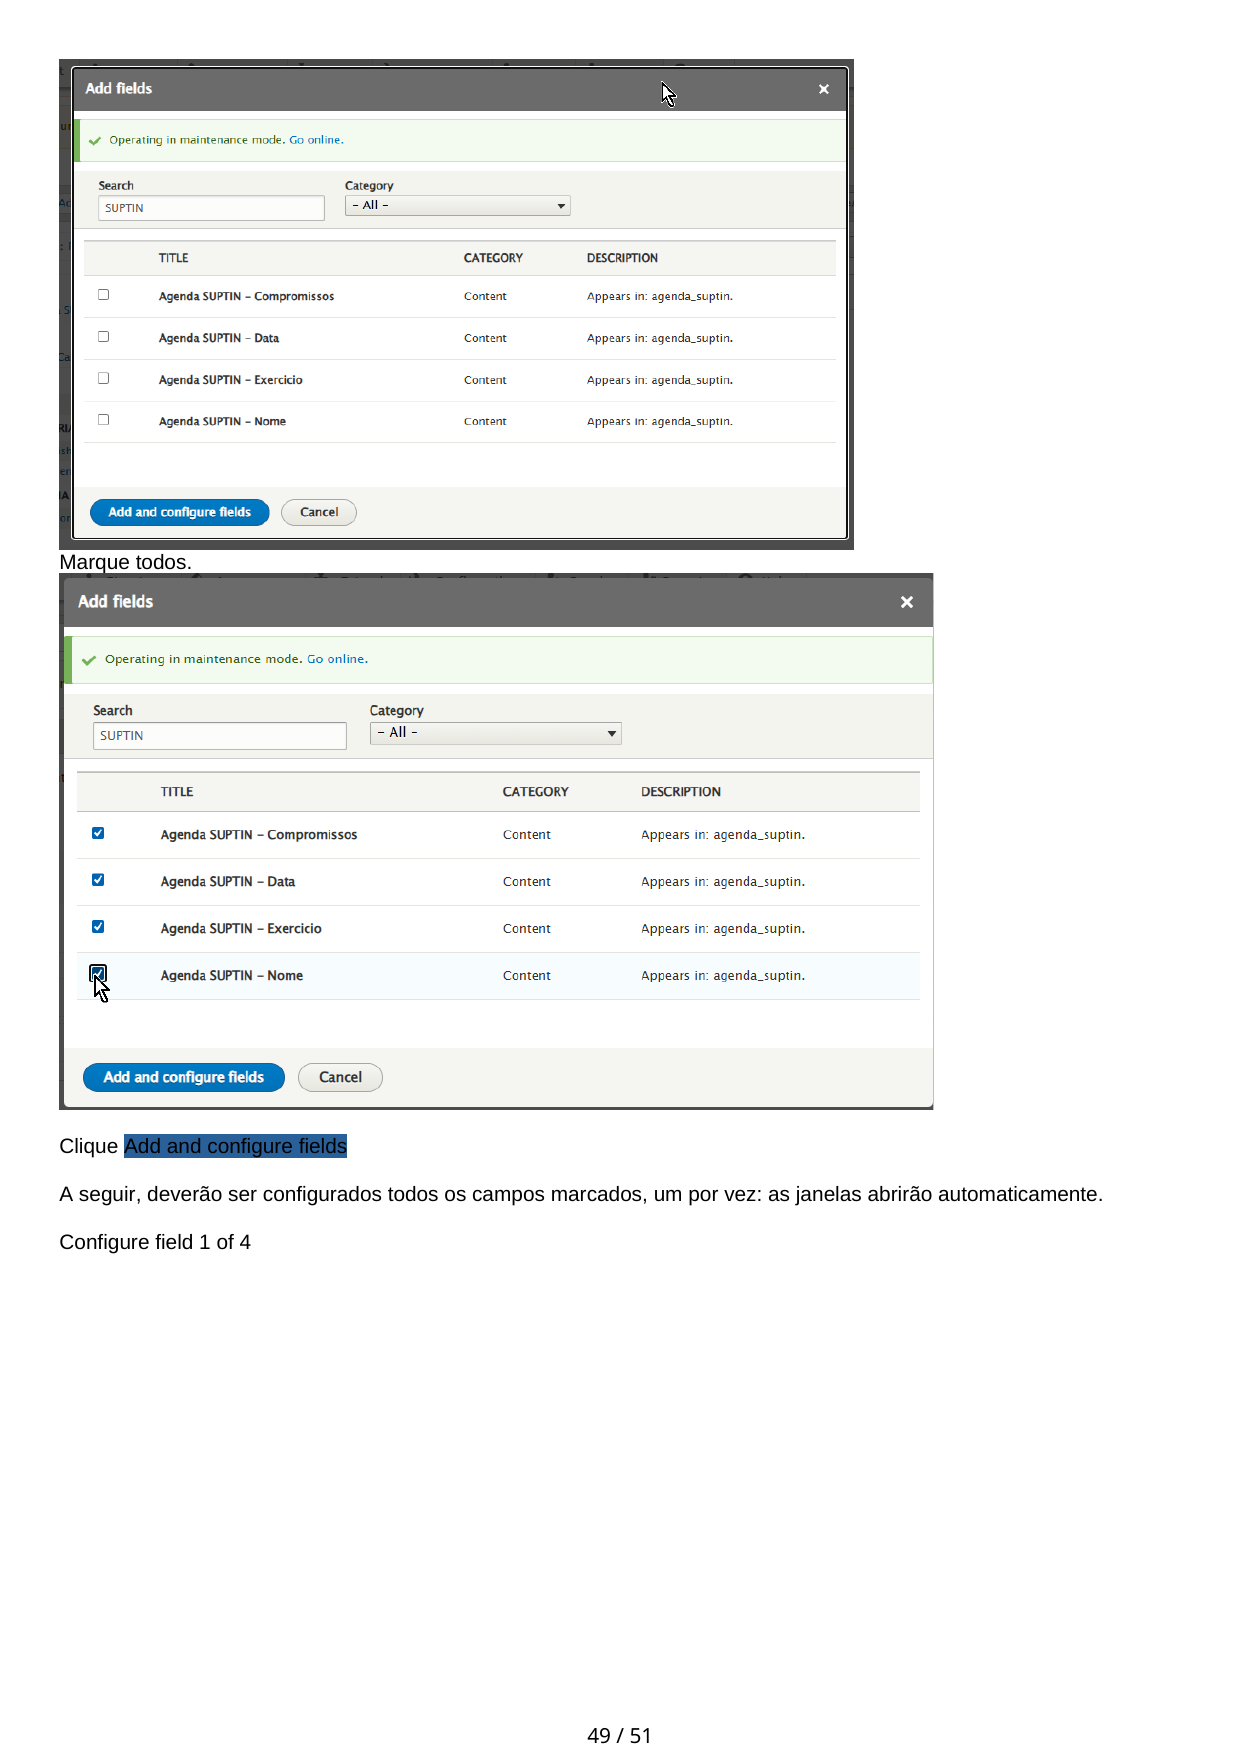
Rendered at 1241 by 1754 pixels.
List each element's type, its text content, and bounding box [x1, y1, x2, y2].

text Marque todos. [59, 550, 1181, 574]
text Clique Add and configure fields [59, 1134, 1181, 1158]
picture [59, 59, 854, 550]
picture [59, 573, 934, 1110]
text A seguir, deverão ser configurados todos os campos marcados, um por vez: as janelas abrirão automaticamente. [59, 1182, 1181, 1206]
text Configure field 1 of 4 [59, 1229, 1181, 1253]
